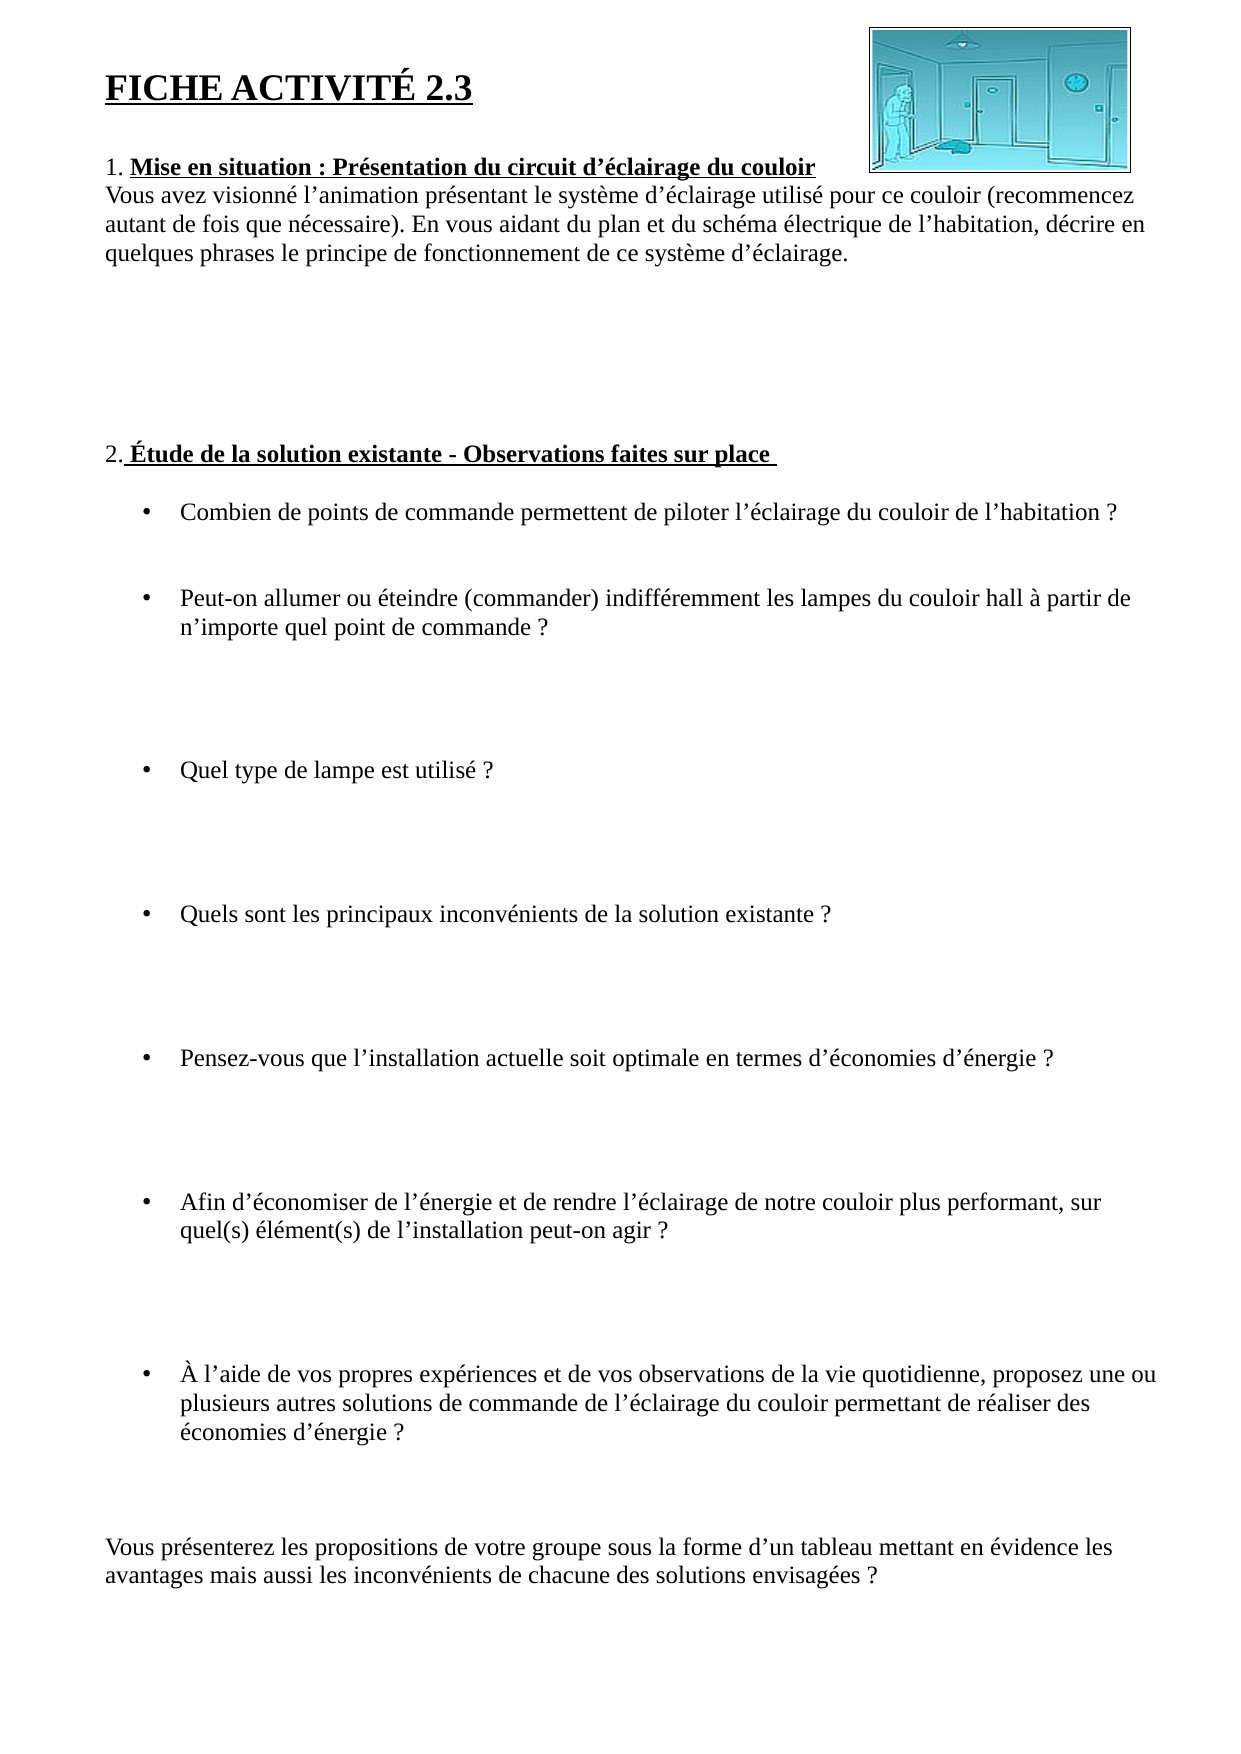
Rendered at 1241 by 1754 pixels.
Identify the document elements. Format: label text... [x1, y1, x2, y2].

text Vous avez visionné l’animation présentant le système d’éclairage utilisé pour ce couloir (recommencez autant de fois que nécessaire). En vous aidant du plan et du schéma électrique de l’habitation, décrire en quelques phrases le principe de fonctionnement de ce système d’éclairage. [105, 181, 1155, 267]
text FICHE ACTIVITÉ 2.3 [105, 66, 869, 109]
text [1131, 66, 1155, 109]
list Pensez-vous que l’installation actuelle soit optimale en termes d’économies d’énergie ? [142, 1043, 1175, 1072]
text Vous présenterez les propositions de votre groupe sous la forme d’un tableau mettant en évidence les [105, 1532, 1155, 1561]
text avantages mais aussi les inconvénients de chacune des solutions envisagées ? [105, 1561, 1155, 1589]
list Peut-on allumer ou éteindre (commander) indifféremment les lampes du couloir hall à partir de n’importe quel point de commande ? [142, 583, 1175, 641]
list À l’aide de vos propres expériences et de vos observations de la vie quotidienne, proposez une ou plusieurs autres solutions de commande de l’éclairage du couloir permettant de réaliser des économies d’énergie ? [142, 1359, 1175, 1446]
list Quel type de lampe est utilisé ? [142, 756, 1175, 784]
list Quels sont les principaux inconvénients de la solution existante ? [142, 899, 1175, 928]
text 2. Étude de la solution existante - Observations faites sur place [105, 439, 1155, 468]
list Combien de points de commande permettent de piloter l’éclairage du couloir de l’habitation ? [142, 497, 1175, 526]
picture [872, 30, 1128, 170]
text 1. Mise en situation : Présentation du circuit d’éclairage du couloir [105, 152, 1155, 181]
list Afin d’économiser de l’énergie et de rendre l’éclairage de notre couloir plus performant, sur quel(s) élément(s) de l’installation peut-on agir ? [142, 1187, 1175, 1244]
